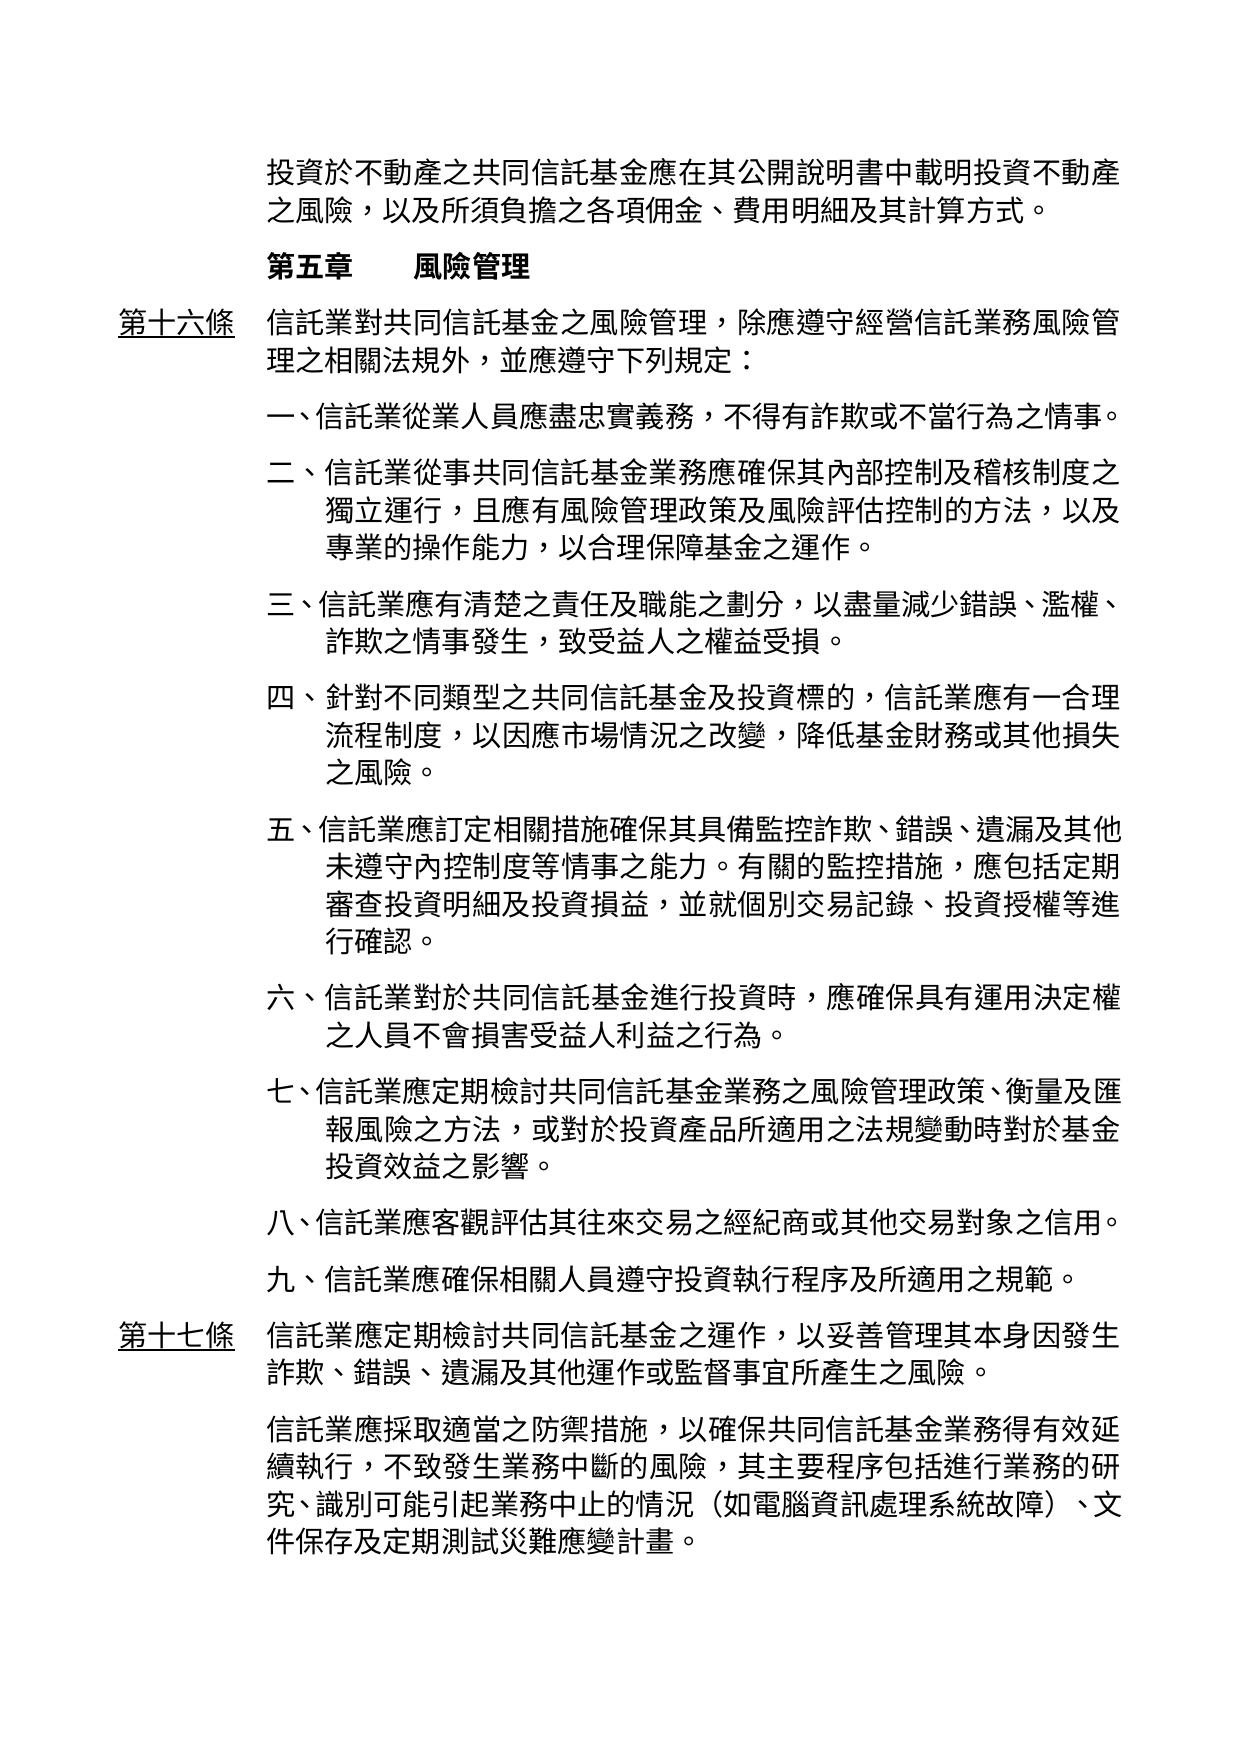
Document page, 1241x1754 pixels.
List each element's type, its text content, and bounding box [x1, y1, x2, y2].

text 信託業應採取適當之防禦措施，以確保共同信託基金業務得有效延續執行，不致發生業務中斷的風險，其主要程序包括進行業務的研究、識別可能引起業務中止的情況（如電腦資訊處理系統故障）、文件保存及定期測試災難應變計畫。 [266, 1410, 1122, 1560]
text 一、信託業從業人員應盡忠實義務，不得有詐欺或不當行為之情事。 [266, 397, 1122, 435]
text 八、信託業應客觀評估其往來交易之經紀商或其他交易對象之信用。 [266, 1204, 1122, 1241]
text 四、針對不同類型之共同信託基金及投資標的，信託業應有一合理流程制度，以因應市場情況之改變，降低基金財務或其他損失之風險。 [266, 679, 1122, 791]
text 第十六條 信託業對共同信託基金之風險管理，除應遵守經營信託業務風險管理之相關法規外，並應遵守下列規定： [118, 304, 1122, 379]
text 五、信託業應訂定相關措施確保其具備監控詐欺、錯誤、遺漏及其他未遵守內控制度等情事之能力。有關的監控措施，應包括定期審查投資明細及投資損益，並就個別交易記錄、投資授權等進行確認。 [266, 810, 1122, 960]
text 投資於不動產之共同信託基金應在其公開說明書中載明投資不動產之風險，以及所須負擔之各項佣金、費用明細及其計算方式。 [266, 154, 1122, 229]
text 三、信託業應有清楚之責任及職能之劃分，以盡量減少錯誤、濫權、詐欺之情事發生，致受益人之權益受損。 [266, 585, 1122, 660]
text 第五章 風險管理 [266, 247, 1122, 285]
text 第十七條 信託業應定期檢討共同信託基金之運作，以妥善管理其本身因發生詐欺、錯誤、遺漏及其他運作或監督事宜所產生之風險。 [118, 1316, 1122, 1391]
text 九、信託業應確保相關人員遵守投資執行程序及所適用之規範。 [266, 1260, 1122, 1297]
text 七、信託業應定期檢討共同信託基金業務之風險管理政策、衡量及匯報風險之方法，或對於投資產品所適用之法規變動時對於基金投資效益之影響。 [266, 1072, 1122, 1185]
text 二、信託業從事共同信託基金業務應確保其內部控制及稽核制度之獨立運行，且應有風險管理政策及風險評估控制的方法，以及專業的操作能力，以合理保障基金之運作。 [266, 454, 1122, 566]
text 六、信託業對於共同信託基金進行投資時，應確保具有運用決定權之人員不會損害受益人利益之行為。 [266, 979, 1122, 1054]
